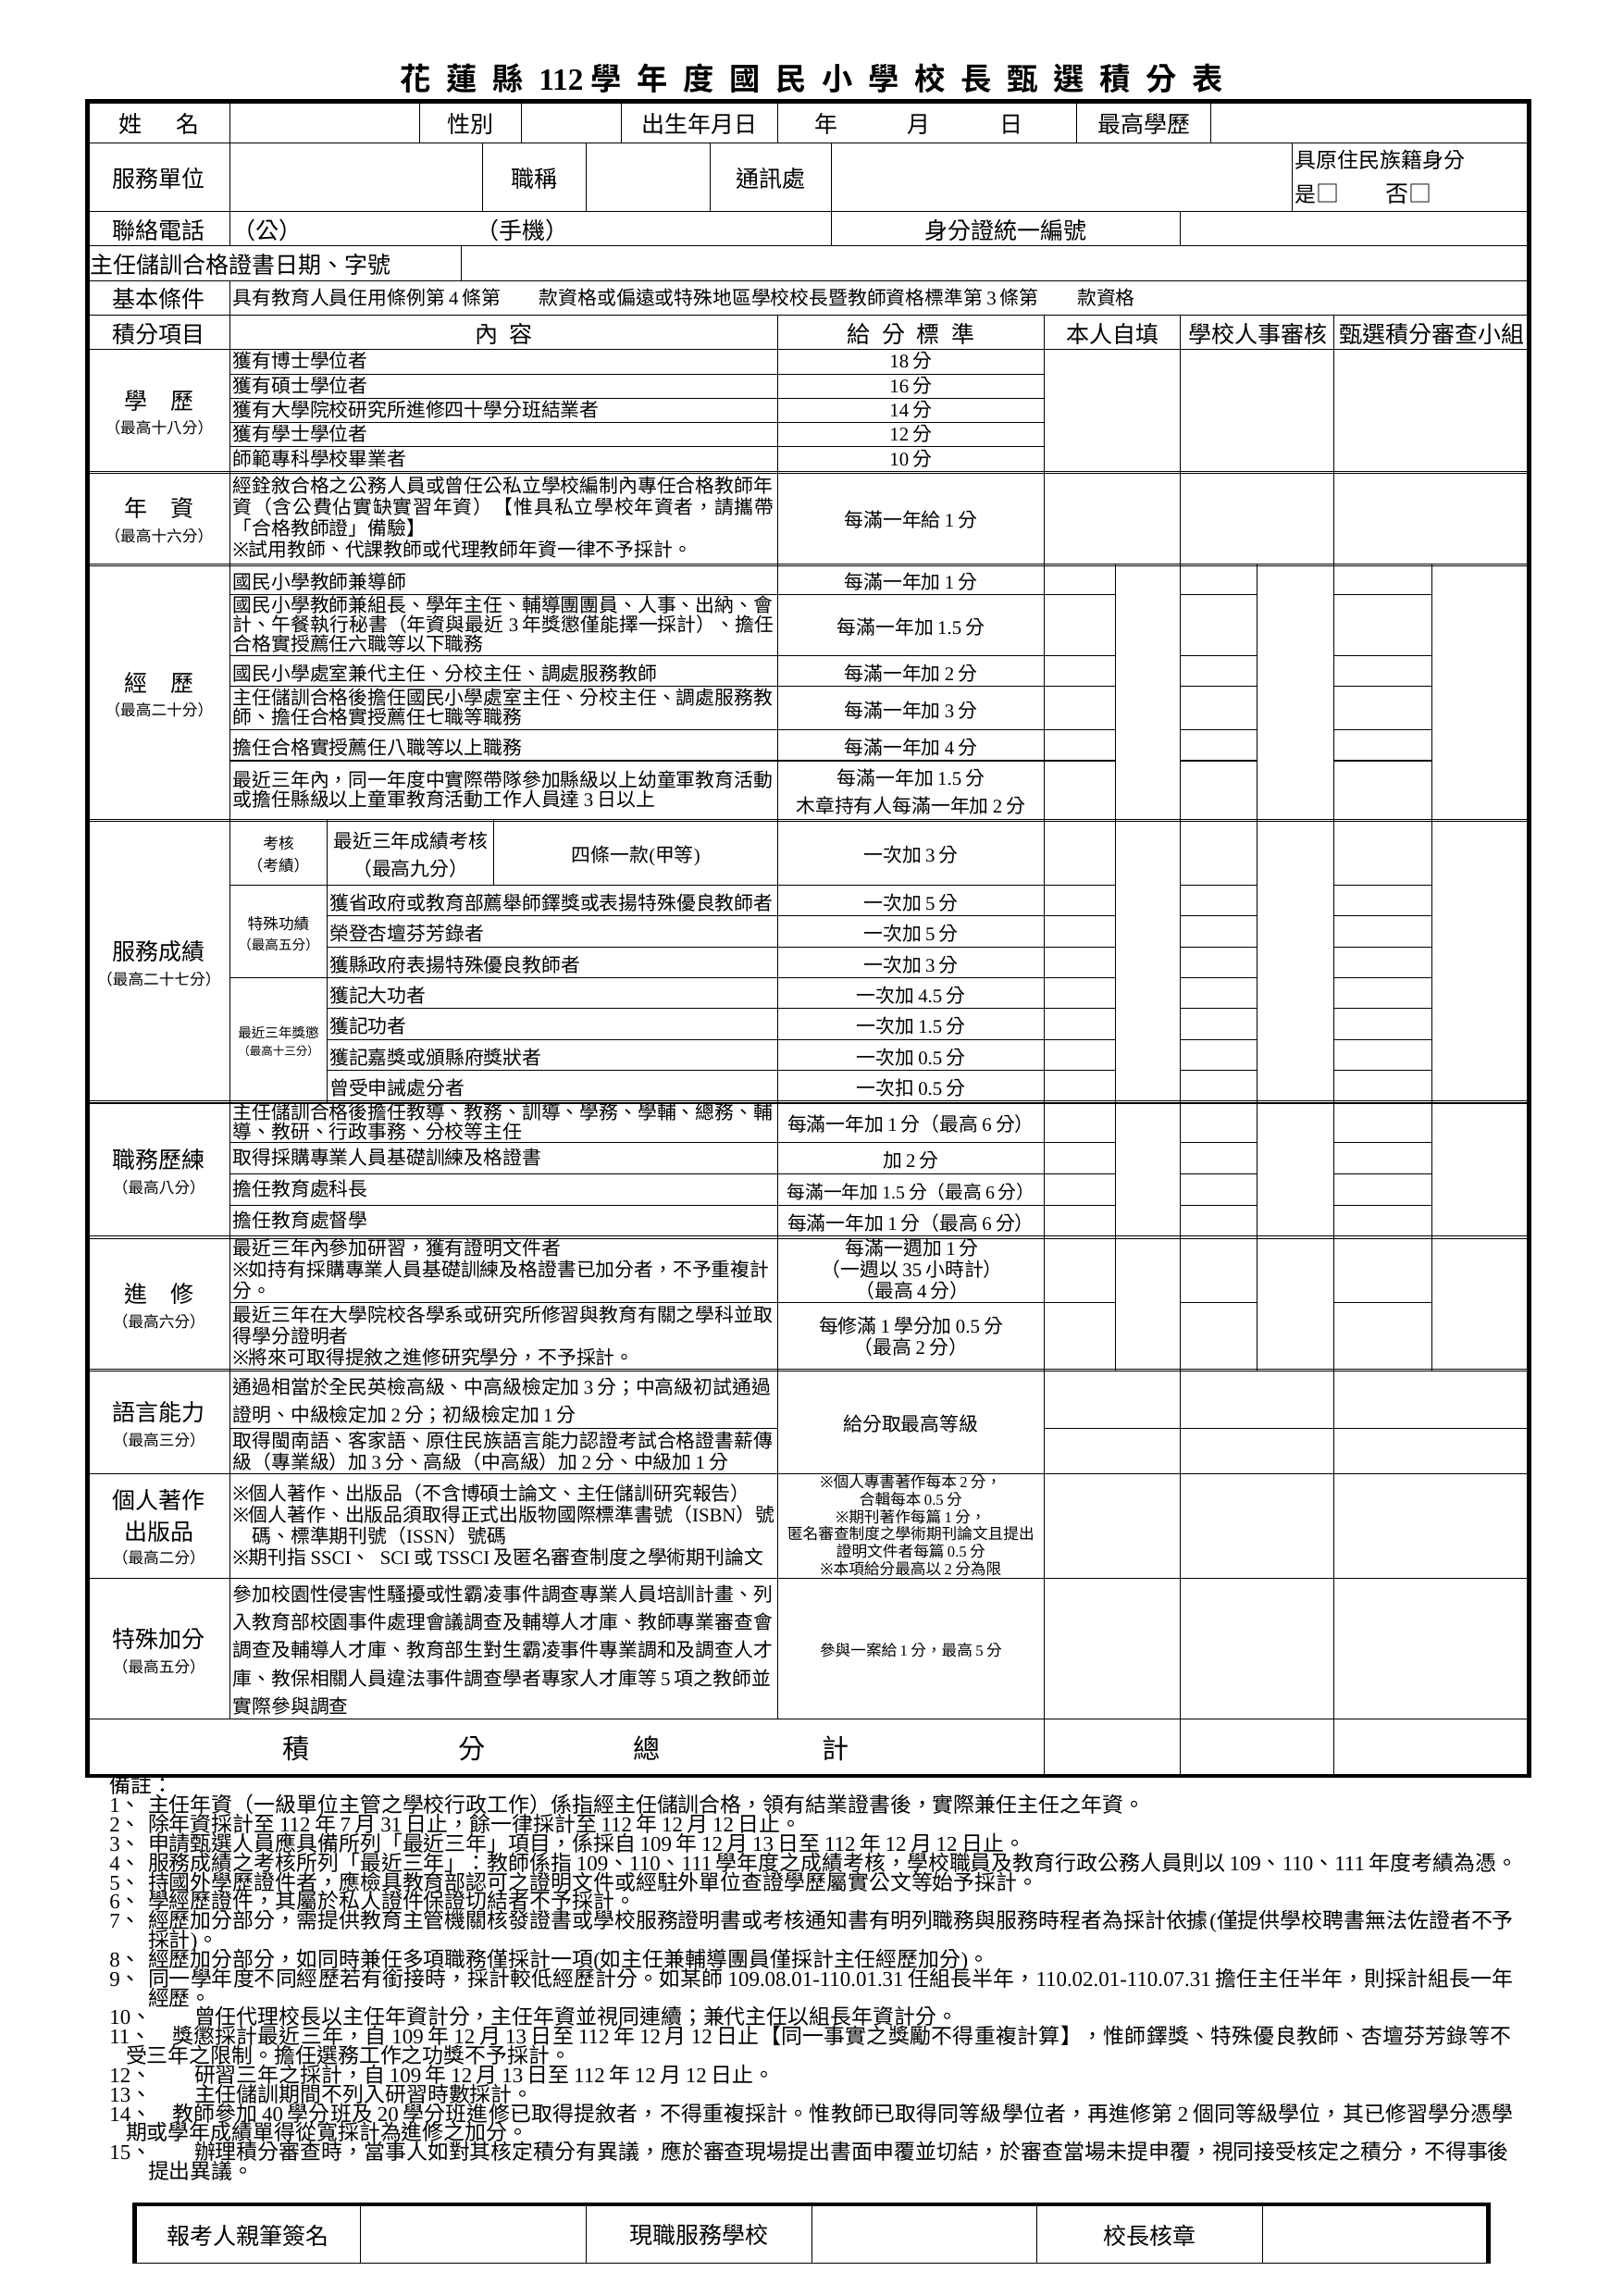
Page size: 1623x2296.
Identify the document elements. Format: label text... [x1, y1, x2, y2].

table_cell 一次加3分 [778, 948, 1044, 977]
table_cell [1334, 1143, 1431, 1173]
table_cell [1045, 350, 1180, 470]
table_cell 每滿一年加1分（最高6分） [778, 1206, 1044, 1235]
table_cell [1181, 1040, 1257, 1070]
table_cell [1116, 822, 1180, 1100]
table_cell 一次加3分 [778, 822, 1044, 885]
table_header [230, 104, 419, 143]
list 經歷加分部分，如同時兼任多項職務僅採計一項(如主任兼輔導團員僅採計主任經歷加分)。 [109, 1952, 202, 1970]
table_cell 每滿一年加1分（最高6分） [778, 1104, 1044, 1142]
table_cell [1045, 886, 1115, 915]
table_cell 學 歷 （最高十八分） [90, 350, 229, 470]
table_cell [1334, 1174, 1431, 1205]
table_header 現職服務學校 [587, 2206, 812, 2263]
table_cell [1181, 350, 1333, 470]
table_cell 擔任合格實授薦任八職等以上職務 [230, 730, 777, 760]
table_cell [1334, 762, 1431, 819]
table_cell [1181, 1429, 1333, 1473]
table_header 報考人親筆簽名 [137, 2206, 360, 2263]
table_cell 本人自填 [1045, 316, 1180, 349]
table_cell [1432, 822, 1527, 1100]
list 曾任代理校長以主任年資計分，主任年資並視同連續；兼代主任以組長年資計分。 [835, 2009, 1514, 2029]
table_cell 每滿一年加3分 [778, 687, 1044, 729]
table_cell [1334, 595, 1431, 655]
list 同一學年度不同經歷若有銜接時，採計較低經歷計分。如某師109.08.01-110.01.31任組長半年，110.02.01-110.07.31擔任主任半年，則採計組長一年經歷。 [109, 1970, 1514, 2009]
table_cell [1181, 595, 1257, 655]
table_cell [1045, 687, 1115, 729]
list 研習三年之採計，自109年12月13日至112年12月12日止。 [269, 2067, 1514, 2086]
table_cell [1181, 948, 1257, 977]
table_cell 主任儲訓合格後擔任教導、教務、訓導、學務、學輔、總務、輔導、教研、行政事務、分校等主任 [230, 1104, 777, 1142]
list 主任儲訓期間不列入研習時數採計。 [318, 2086, 1514, 2105]
table_cell 獲記嘉獎或頒縣府獎狀者 [328, 1040, 777, 1070]
list 持國外學歷證件者，應檢具教育部認可之證明文件或經駐外單位查證學歷屬實公文等始予採計。 [608, 1874, 1514, 1893]
table_cell [1181, 762, 1257, 819]
table_cell 每滿一年加1.5分（最高6分） [778, 1174, 1044, 1205]
table_cell 考核 （考績） [230, 822, 327, 885]
table_cell [1045, 762, 1115, 819]
table_cell 獲有博士學位者 [230, 350, 777, 373]
table_cell ※個人專書著作每本2分， 合輯每本0.5分 ※期刊著作每篇1分， 匿名審查制度之學術期刊論文且提出證明文件者每篇0.5分 ※本項給分最高以2分為限 [778, 1474, 1044, 1578]
table_cell 最近三年內參加研習，獲有證明文件者 ※如持有採購專業人員基礎訓練及格證書已加分者，不予重複計分。 [230, 1239, 777, 1302]
table_cell 獲記功者 [328, 1009, 777, 1039]
table_cell 學校人事審核 [1181, 316, 1333, 349]
text 花 蓮 縣 112 學 年 度 國 民 小 學 校 長 甄 選 積 分 表 [109, 55, 1514, 99]
table_cell 參與一案給1分，最高5分 [778, 1579, 1044, 1719]
table_cell 積 分 總 計 [90, 1719, 1044, 1774]
table_cell [1181, 916, 1257, 947]
table_cell 獲有大學院校研究所進修四十學分班結業者 [230, 399, 777, 422]
table_cell 給 分 標 準 [778, 316, 1044, 349]
table_cell [1258, 822, 1333, 1100]
table_cell [1181, 1303, 1257, 1369]
table_cell [1181, 656, 1257, 686]
list 主任年資（一級單位主管之學校行政工作）係指經主任儲訓合格，領有結業證書後，實際兼任主任之年資。 [479, 1797, 1514, 1817]
table_cell 獲記大功者 [328, 978, 777, 1008]
table_cell 通過相當於全民英檢高級、中高級檢定加3分；中高級初試通過證明、中級檢定加2分；初級檢定加1分 [230, 1371, 777, 1428]
table_cell 一次加5分 [778, 886, 1044, 915]
list 學經歷證件，其屬於私人證件保證切結者不予採計。 [437, 1893, 524, 1913]
table_cell 參加校園性侵害性騷擾或性霸凌事件調查專業人員培訓計畫、列入教育部校園事件處理會議調查及輔導人才庫、教師專業審查會調查及輔導人才庫、教育部生對生霸凌事件專業調和及調查人才庫、教保相關人員違法事件調查學者專家人才庫等5項之教師並實際參與調查 [230, 1579, 777, 1719]
table_cell 取得閩南語、客家語、原住民族語言能力認證考試合格證書薪傳級（專業級）加3分、高級（中高級）加2分、中級加1分 [230, 1429, 777, 1473]
table_cell 10分 [778, 447, 1044, 470]
table_cell 甄選積分審查小組 [1334, 316, 1527, 349]
table_cell 每滿一年加1.5分 [778, 595, 1044, 655]
table_cell 榮登杏壇芬芳錄者 [328, 916, 777, 947]
table_cell 基本條件 [90, 281, 229, 315]
table_cell 每滿一年加1分 [778, 566, 1044, 594]
table_cell [1045, 1174, 1115, 1205]
list 持國外學歷證件者，應檢具教育部認可之證明文件或經駐外單位查證學歷屬實公文等始予採計。 [305, 1874, 388, 1893]
table_cell 積分項目 [90, 316, 229, 349]
table_cell [1258, 566, 1333, 819]
table_cell [1334, 1206, 1431, 1235]
table_cell [1045, 474, 1180, 564]
table_cell [1045, 1579, 1180, 1719]
list 除年資採計至112年7月31日止，餘一律採計至112年12月12日止。 [109, 1817, 215, 1836]
table_cell [1258, 1239, 1333, 1369]
table_cell [1334, 687, 1431, 729]
table_cell 經銓敘合格之公務人員或曾任公私立學校編制內專任合格教師年資（含公費佔實缺實習年資）【惟具私立學校年資者，請攜帶「合格教師證」備驗】 ※試用教師、代課教師或代理教師年資一律不予採計。 [230, 474, 777, 564]
table_cell 獲有碩士學位者 [230, 375, 777, 398]
table_cell 內 容 [230, 316, 777, 349]
table_cell 曾受申誡處分者 [328, 1071, 777, 1100]
table_cell 擔任教育處督學 [230, 1206, 777, 1235]
table_cell [1181, 1143, 1257, 1173]
table_cell 國民小學教師兼導師 [230, 566, 777, 594]
table_cell [1045, 1009, 1115, 1039]
list 獎懲採計最近三年，自109年12月13日至112年12月12日止【同一事實之獎勵不得重複計算】，惟師鐸獎、特殊優良教師、杏壇芬芳錄等不受三年之限制。擔任選務工作之功獎不予採計。 [109, 2029, 1514, 2067]
table_cell [1045, 1206, 1115, 1235]
list 學經歷證件，其屬於私人證件保證切結者不予採計。 [109, 1893, 344, 1913]
table_cell 取得採購專業人員基礎訓練及格證書 [230, 1143, 777, 1173]
table_cell 擔任教育處科長 [230, 1174, 777, 1205]
table_cell 身分證統一編號 [832, 212, 1180, 245]
list 主任年資（一級單位主管之學校行政工作）係指經主任儲訓合格，領有結業證書後，實際兼任主任之年資。 [109, 1797, 322, 1817]
table_cell [1432, 1104, 1527, 1235]
table_cell [1045, 656, 1115, 686]
table_cell 獲省政府或教育部薦舉師鐸獎或表揚特殊優良教師者 [328, 886, 777, 915]
table_cell [1334, 1371, 1527, 1428]
table_cell [1045, 730, 1115, 760]
table_cell 每滿一年加2分 [778, 656, 1044, 686]
table_cell [1334, 350, 1527, 470]
table_cell [1334, 1239, 1431, 1302]
table_cell 語言能力 （最高三分） [90, 1371, 229, 1473]
list 學經歷證件，其屬於私人證件保證切結者不予採計。 [517, 1893, 1514, 1913]
table_cell [1045, 1303, 1115, 1369]
table_cell [1181, 886, 1257, 915]
table_cell [1334, 1071, 1431, 1100]
table_header 姓 名 [90, 104, 229, 143]
list 申請甄選人員應具備所列「最近三年」項目，係採自109年12月13日至112年12月12日止。 [966, 1836, 1514, 1855]
list 辦理積分審查時，當事人如對其核定積分有異議，應於審查現場提出書面申覆並切結，於審查當場未提申覆，視同接受核定之積分，不得事後提出異議。 [109, 2144, 1514, 2183]
table_cell 獲有學士學位者 [230, 423, 777, 446]
table_cell [1334, 886, 1431, 915]
table_cell 一次扣0.5分 [778, 1071, 1044, 1100]
table_cell [1045, 948, 1115, 977]
table_cell （公） （手機） [230, 212, 831, 245]
table_cell 每滿一週加1分 （一週以35小時計） （最高4分） [778, 1239, 1044, 1302]
table_cell 服務成績 （最高二十七分） [90, 822, 229, 1100]
table_cell [832, 143, 1292, 211]
list 除年資採計至112年7月31日止，餘一律採計至112年12月12日止。 [214, 1817, 1514, 1836]
table_cell 職務歷練 （最高八分） [90, 1104, 229, 1235]
list 持國外學歷證件者，應檢具教育部認可之證明文件或經駐外單位查證學歷屬實公文等始予採計。 [459, 1874, 502, 1893]
table_cell [1045, 1104, 1115, 1142]
table_cell 年 資 （最高十六分） [90, 474, 229, 564]
table_cell [1181, 730, 1257, 760]
table_cell [1181, 1239, 1257, 1302]
table_header [1211, 104, 1527, 143]
list 申請甄選人員應具備所列「最近三年」項目，係採自109年12月13日至112年12月12日止。 [545, 1836, 965, 1855]
table_cell [1334, 1429, 1527, 1473]
list 服務成績之考核所列「最近三年」：教師係指109、110、111學年度之成績考核，學校職員及教育行政公務人員則以109、110、111年度考績為憑。 [154, 1855, 307, 1874]
table_cell 一次加5分 [778, 916, 1044, 947]
table_cell [1334, 978, 1431, 1008]
table_cell [1181, 978, 1257, 1008]
table_cell 18分 [778, 350, 1044, 373]
table_cell [1334, 1009, 1431, 1039]
table_cell 每滿一年加4分 [778, 730, 1044, 760]
table_cell [1258, 1104, 1333, 1235]
table_cell 特殊加分 （最高五分） [90, 1579, 229, 1719]
list 服務成績之考核所列「最近三年」：教師係指109、110、111學年度之成績考核，學校職員及教育行政公務人員則以109、110、111年度考績為憑。 [534, 1855, 858, 1874]
table_cell [1334, 1719, 1527, 1774]
table_cell [1432, 566, 1527, 819]
table_cell [1334, 730, 1431, 760]
table_header [1263, 2206, 1486, 2263]
table_cell [1181, 1104, 1257, 1142]
table_header [812, 2206, 1036, 2263]
table_cell [462, 246, 1527, 280]
table_cell 每滿一年給1分 [778, 474, 1044, 564]
table_cell [1334, 1303, 1431, 1369]
table_cell [1181, 1371, 1333, 1428]
table_cell 14分 [778, 399, 1044, 422]
list 持國外學歷證件者，應檢具教育部認可之證明文件或經駐外單位查證學歷屬實公文等始予採計。 [109, 1874, 152, 1893]
table_cell [1045, 566, 1115, 594]
list 教師參加40學分班及20學分班進修已取得提敘者，不得重複採計。惟教師已取得同等級學位者，再進修第2個同等級學位，其已修習學分憑學期或學年成績單得從寬採計為進修之加分。 [309, 2105, 1514, 2144]
table_cell [1181, 1009, 1257, 1039]
table_cell [230, 143, 482, 211]
list 曾任代理校長以主任年資計分，主任年資並視同連續；兼代主任以組長年資計分。 [328, 2009, 620, 2029]
list 研習三年之採計，自109年12月13日至112年12月12日止。 [204, 2067, 268, 2086]
list 申請甄選人員應具備所列「最近三年」項目，係採自109年12月13日至112年12月12日止。 [109, 1836, 315, 1855]
list 服務成績之考核所列「最近三年」：教師係指109、110、111學年度之成績考核，學校職員及教育行政公務人員則以109、110、111年度考績為憑。 [851, 1855, 1010, 1874]
table_cell [1334, 566, 1431, 594]
table_cell [1116, 566, 1180, 819]
table_cell [1181, 1206, 1257, 1235]
table_cell 一次加0.5分 [778, 1040, 1044, 1070]
list 持國外學歷證件者，應檢具教育部認可之證明文件或經駐外單位查證學歷屬實公文等始予採計。 [515, 1874, 561, 1893]
list 服務成績之考核所列「最近三年」：教師係指109、110、111學年度之成績考核，學校職員及教育行政公務人員則以109、110、111年度考績為憑。 [1005, 1855, 1514, 1874]
list 曾任代理校長以主任年資計分，主任年資並視同連續；兼代主任以組長年資計分。 [109, 2009, 219, 2029]
table_cell 每滿一年加1.5分 木章持有人每滿一年加2分 [778, 762, 1044, 819]
table_cell [1181, 822, 1257, 885]
table_cell [1181, 1174, 1257, 1205]
table_cell [1045, 1429, 1180, 1473]
table_cell [1116, 1104, 1180, 1235]
list 持國外學歷證件者，應檢具教育部認可之證明文件或經駐外單位查證學歷屬實公文等始予採計。 [409, 1874, 457, 1893]
table_cell [1045, 1143, 1115, 1173]
table_cell [1334, 916, 1431, 947]
table_cell 具有教育人員任用條例第4條第 款資格或偏遠或特殊地區學校校長暨教師資格標準第3條第 款資格 [230, 281, 1527, 315]
table_cell [1334, 1474, 1527, 1578]
table_cell 最近三年內，同一年度中實際帶隊參加縣級以上幼童軍教育活動或擔任縣級以上童軍教育活動工作人員達3日以上 [230, 762, 777, 819]
list 曾任代理校長以主任年資計分，主任年資並視同連續；兼代主任以組長年資計分。 [242, 2009, 337, 2029]
table_cell [1045, 595, 1115, 655]
table_header 性別 [420, 104, 521, 143]
list 經歷加分部分，如同時兼任多項職務僅採計一項(如主任兼輔導團員僅採計主任經歷加分)。 [353, 1952, 699, 1970]
table_cell 職稱 [483, 143, 586, 211]
table_cell 四條一款(甲等) [494, 822, 777, 885]
table_cell [1045, 1040, 1115, 1070]
table_cell [1181, 566, 1257, 594]
table_cell [1045, 822, 1115, 885]
table_cell [1181, 212, 1527, 245]
table_cell [1045, 978, 1115, 1008]
table_cell 通訊處 [711, 143, 831, 211]
table_cell [1334, 474, 1527, 564]
table_cell 主任儲訓合格證書日期、字號 [90, 246, 461, 280]
table_cell [1181, 1719, 1333, 1774]
table_cell [1181, 1579, 1333, 1719]
table_header 最高學歷 [1077, 104, 1210, 143]
list 曾任代理校長以主任年資計分，主任年資並視同連續；兼代主任以組長年資計分。 [620, 2009, 835, 2029]
table_cell 個人著作 出版品 （最高二分） [90, 1474, 229, 1578]
table_cell [1181, 474, 1333, 564]
table_cell 每修滿1學分加0.5分 （最高2分） [778, 1303, 1044, 1369]
table_cell 最近三年成績考核 （最高九分） [328, 822, 493, 885]
table_cell 服務單位 [90, 143, 229, 211]
table_cell [1045, 1719, 1180, 1774]
table_cell [1432, 1239, 1527, 1369]
table_cell 獲縣政府表揚特殊優良教師者 [328, 948, 777, 977]
table_cell 經 歷 （最高二十分） [90, 566, 229, 819]
list 主任儲訓期間不列入研習時數採計。 [109, 2086, 240, 2105]
table_cell [587, 143, 710, 211]
table_cell [1045, 1239, 1115, 1302]
table_cell 具原住民族籍身分 是□ 否□ [1293, 143, 1527, 211]
table_cell 聯絡電話 [90, 212, 229, 245]
table_header [361, 2206, 586, 2263]
list 服務成績之考核所列「最近三年」：教師係指109、110、111學年度之成績考核，學校職員及教育行政公務人員則以109、110、111年度考績為憑。 [306, 1855, 534, 1874]
table_cell 特殊功績 （最高五分） [230, 886, 327, 977]
table_cell 加2分 [778, 1143, 1044, 1173]
list 主任年資（一級單位主管之學校行政工作）係指經主任儲訓合格，領有結業證書後，實際兼任主任之年資。 [321, 1797, 484, 1817]
table_cell [1334, 822, 1431, 885]
table_header 校長核章 [1037, 2206, 1262, 2263]
list 經歷加分部分，需提供教育主管機關核發證書或學校服務證明書或考核通知書有明列職務與服務時程者為採計依據(僅提供學校聘書無法佐證者不予採計)。 [109, 1913, 1514, 1952]
text 備註： [109, 1778, 1514, 1797]
list 經歷加分部分，如同時兼任多項職務僅採計一項(如主任兼輔導團員僅採計主任經歷加分)。 [203, 1952, 354, 1970]
table_cell 進 修 （最高六分） [90, 1239, 229, 1369]
table_cell 國民小學教師兼組長、學年主任、輔導團團員、人事、出納、會計、午餐執行秘書（年資與最近3年獎懲僅能擇一採計）、擔任合格實授薦任六職等以下職務 [230, 595, 777, 655]
table_cell 最近三年在大學院校各學系或研究所修習與教育有關之學科並取得學分證明者 ※將來可取得提敘之進修研究學分，不予採計。 [230, 1303, 777, 1369]
table_cell 師範專科學校畢業者 [230, 447, 777, 470]
list 持國外學歷證件者，應檢具教育部認可之證明文件或經駐外單位查證學歷屬實公文等始予採計。 [193, 1874, 279, 1893]
list 教師參加40學分班及20學分班進修已取得提敘者，不得重複採計。惟教師已取得同等級學位者，再進修第2個同等級學位，其已修習學分憑學期或學年成績單得從寬採計為進修之加分。 [109, 2105, 316, 2144]
table_cell [1334, 656, 1431, 686]
table_cell 16分 [778, 375, 1044, 398]
list 申請甄選人員應具備所列「最近三年」項目，係採自109年12月13日至112年12月12日止。 [352, 1836, 545, 1855]
table_cell ※個人著作、出版品（不含博碩士論文、主任儲訓研究報告） ※個人著作、出版品須取得正式出版物國際標準書號（ISBN）號碼、標準期刊號（ISSN）號碼 ※期刊指SSCI、 SCI或TSSCI及匿名審查制度之學術期刊論文 [230, 1474, 777, 1578]
table_cell 一次加1.5分 [778, 1009, 1044, 1039]
table_cell [1181, 1474, 1333, 1578]
table_cell 主任儲訓合格後擔任國民小學處室主任、分校主任、調處服務教師、擔任合格實授薦任七職等職務 [230, 687, 777, 729]
table_cell 12分 [778, 423, 1044, 446]
table_cell [1045, 916, 1115, 947]
list 經歷加分部分，如同時兼任多項職務僅採計一項(如主任兼輔導團員僅採計主任經歷加分)。 [696, 1952, 1514, 1970]
table_cell 一次加4.5分 [778, 978, 1044, 1008]
table_cell 最近三年獎懲 （最高十三分） [230, 978, 327, 1100]
table_cell [1045, 1474, 1180, 1578]
table_cell [1181, 687, 1257, 729]
table_cell [1181, 1071, 1257, 1100]
table_cell [1334, 1040, 1431, 1070]
table_cell [1045, 1371, 1180, 1428]
table_header 出生年月日 [622, 104, 777, 143]
list 學經歷證件，其屬於私人證件保證切結者不予採計。 [345, 1893, 427, 1913]
table_header [522, 104, 621, 143]
table_cell [1334, 1104, 1431, 1142]
table_cell [1045, 1071, 1115, 1100]
table_cell 國民小學處室兼代主任、分校主任、調處服務教師 [230, 656, 777, 686]
table_header 年 月 日 [778, 104, 1076, 143]
list 研習三年之採計，自109年12月13日至112年12月12日止。 [109, 2067, 205, 2086]
table_cell [1334, 1579, 1527, 1719]
list 主任儲訓期間不列入研習時數採計。 [241, 2086, 317, 2105]
table_cell 給分取最高等級 [778, 1371, 1044, 1473]
table_cell [1334, 948, 1431, 977]
table_cell [1116, 1239, 1180, 1369]
